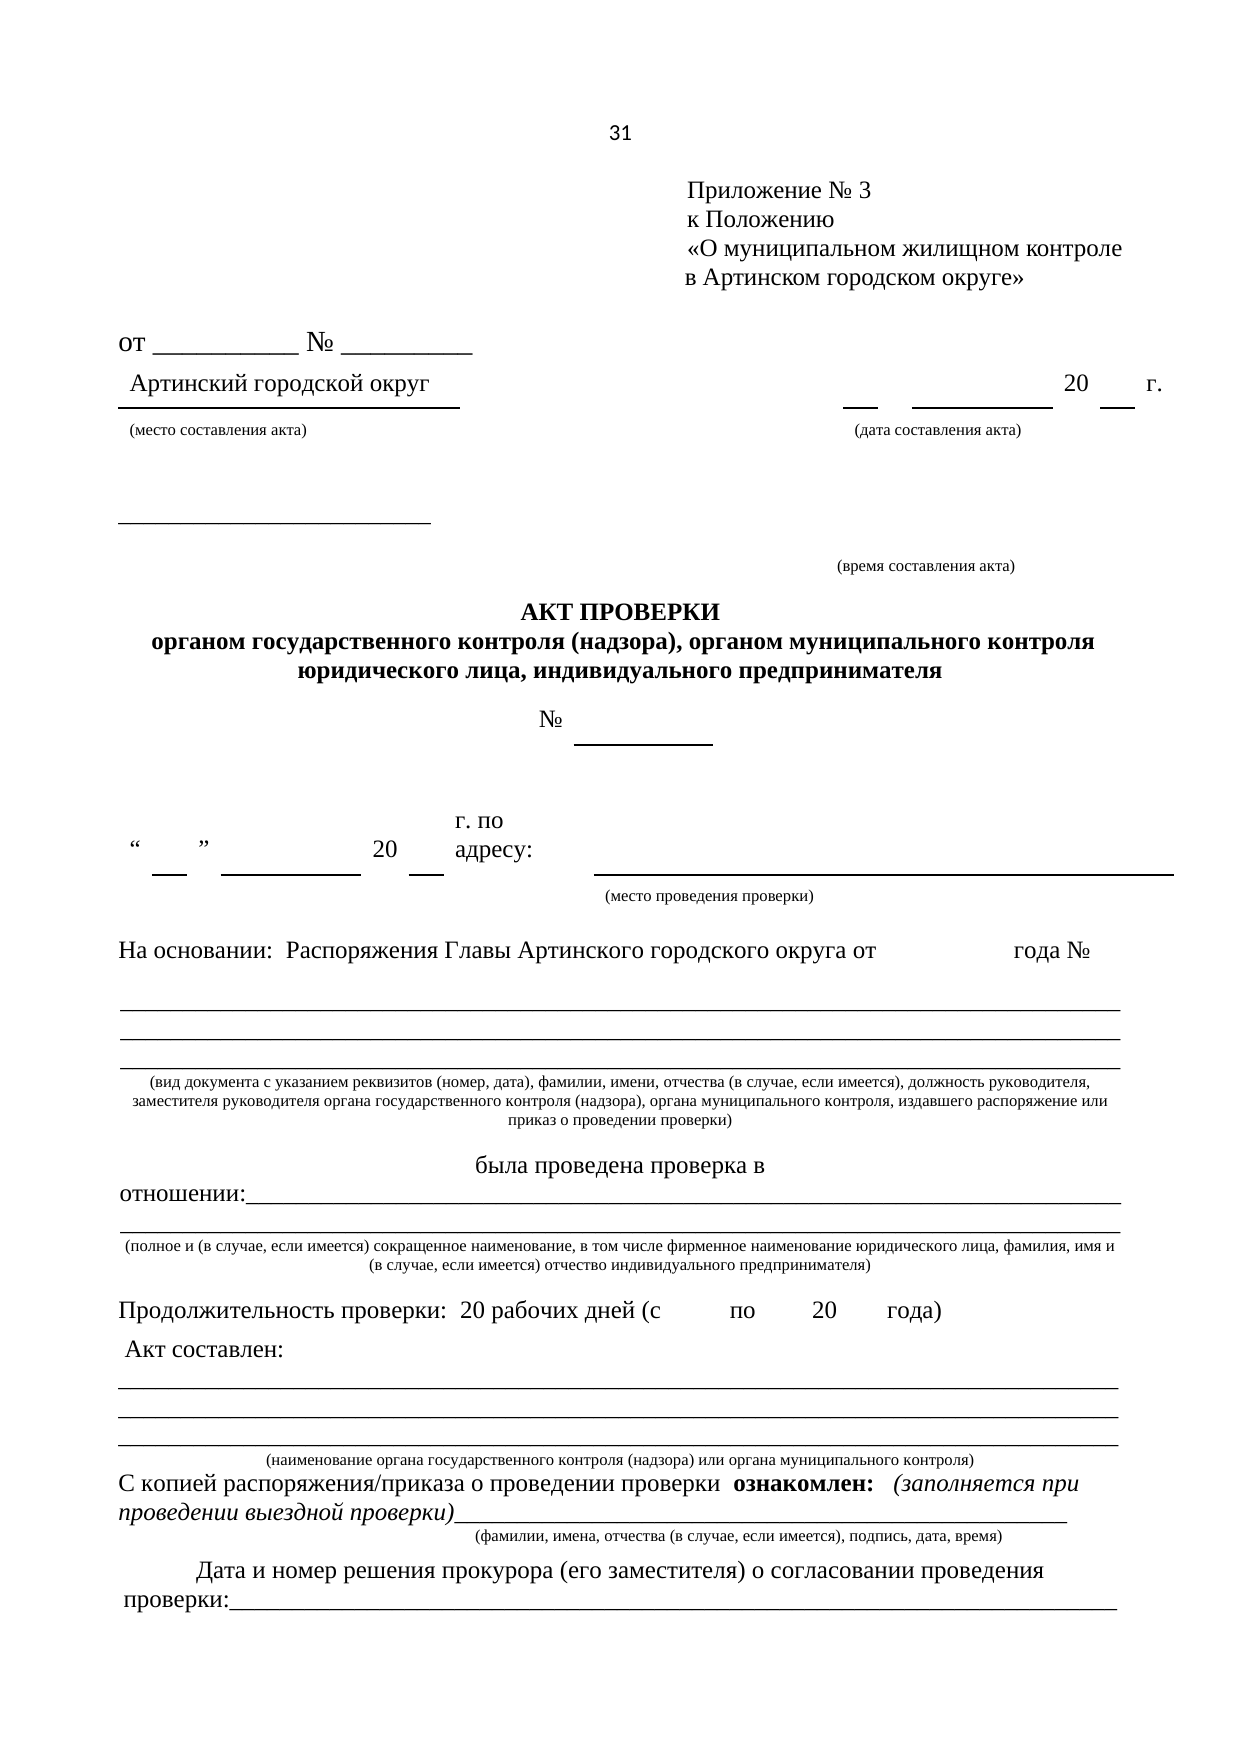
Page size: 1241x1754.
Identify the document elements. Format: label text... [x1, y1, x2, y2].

text ________________________________________________________________________________________________________________________________________________________________________________________________________________________________________________(вид документа с указанием реквизитов (номер, дата), фамилии, имени, отчества (в случае, если имеется), должность руководителя, заместителя руководителя органа государственного контроля (надзора), органа муниципального контроля, издавшего распоряжение или приказ о проведении проверки) [118, 985, 1122, 1129]
text (наименование органа государственного контроля (надзора) или органа муниципального контроля) [118, 1449, 1122, 1468]
table_header [221, 795, 361, 873]
text АКТ ПРОВЕРКИ ‎ органом государственного контроля (надзора), органом муниципального контроля юридического лица, индивидуального предпринимателя [118, 597, 1122, 683]
table_cell (место составления акта) [118, 409, 460, 459]
table_cell [118, 874, 152, 925]
text Акт составлен: ________________________________________________________________________________________________________________________________________________________________________________________________________________________________________________ [118, 1334, 1122, 1449]
table_header № [527, 694, 573, 743]
table_cell (место проведения проверки) [594, 876, 1174, 925]
table_header ” [187, 795, 221, 873]
text «О муниципальном жилищном контроле [118, 233, 1122, 262]
table_header [912, 358, 1052, 407]
text от __________ № _________ [118, 324, 1122, 358]
text была проведена проверка в отношении:______________________________________________________________________________________________________________________________________________________(полное и (в случае, если имеется) сокращенное наименование, в том числе фирменное наименование юридического лица, фамилия, имя и (в случае, если имеется) отчество индивидуального предпринимателя) [118, 1150, 1122, 1274]
table_header “ [118, 795, 152, 873]
table_header Артинский городской округ [118, 358, 460, 407]
table_cell [152, 876, 187, 925]
text (фамилии, имена, отчества (в случае, если имеется), подпись, дата, время) [118, 1526, 1122, 1545]
table_header г. [1135, 358, 1174, 407]
text _________________________ [118, 469, 1122, 527]
table_header [574, 694, 713, 743]
table_header [152, 795, 187, 873]
table_header г. по адресу: [444, 795, 594, 873]
text (время составления акта) [118, 548, 1122, 576]
text Дата и номер решения прокурора (его заместителя) о согласовании проведения проверки:_______________________________________________________________________ [118, 1556, 1122, 1613]
table_header 20 [361, 795, 408, 873]
text На основании: Распоряжения Главы Артинского городского округа от года № [118, 936, 1122, 964]
text Приложение № 3 [118, 176, 1122, 204]
table_cell [221, 876, 361, 925]
table_cell (дата составления акта) [843, 407, 1174, 459]
table_cell [409, 876, 443, 925]
table_cell [460, 407, 843, 459]
text к Положению [118, 204, 1122, 233]
table_cell [444, 874, 594, 925]
table_header [1100, 358, 1135, 407]
table_header [843, 358, 878, 407]
table_cell [187, 874, 221, 925]
text С копией распоряжения/приказа о проведении проверки ознакомлен: (заполняется при проведении выездной проверки)_________________________________________________ [118, 1468, 1122, 1526]
table_header [878, 358, 912, 407]
table_cell [361, 874, 408, 925]
table_header [409, 795, 443, 873]
table_header 20 [1053, 358, 1100, 407]
text в Артинском городском округе» [118, 262, 1122, 291]
table_header [460, 358, 843, 407]
text Продолжительность проверки: 20 рабочих дней (с по 20 года) [118, 1295, 1122, 1324]
table_header [594, 795, 1174, 873]
